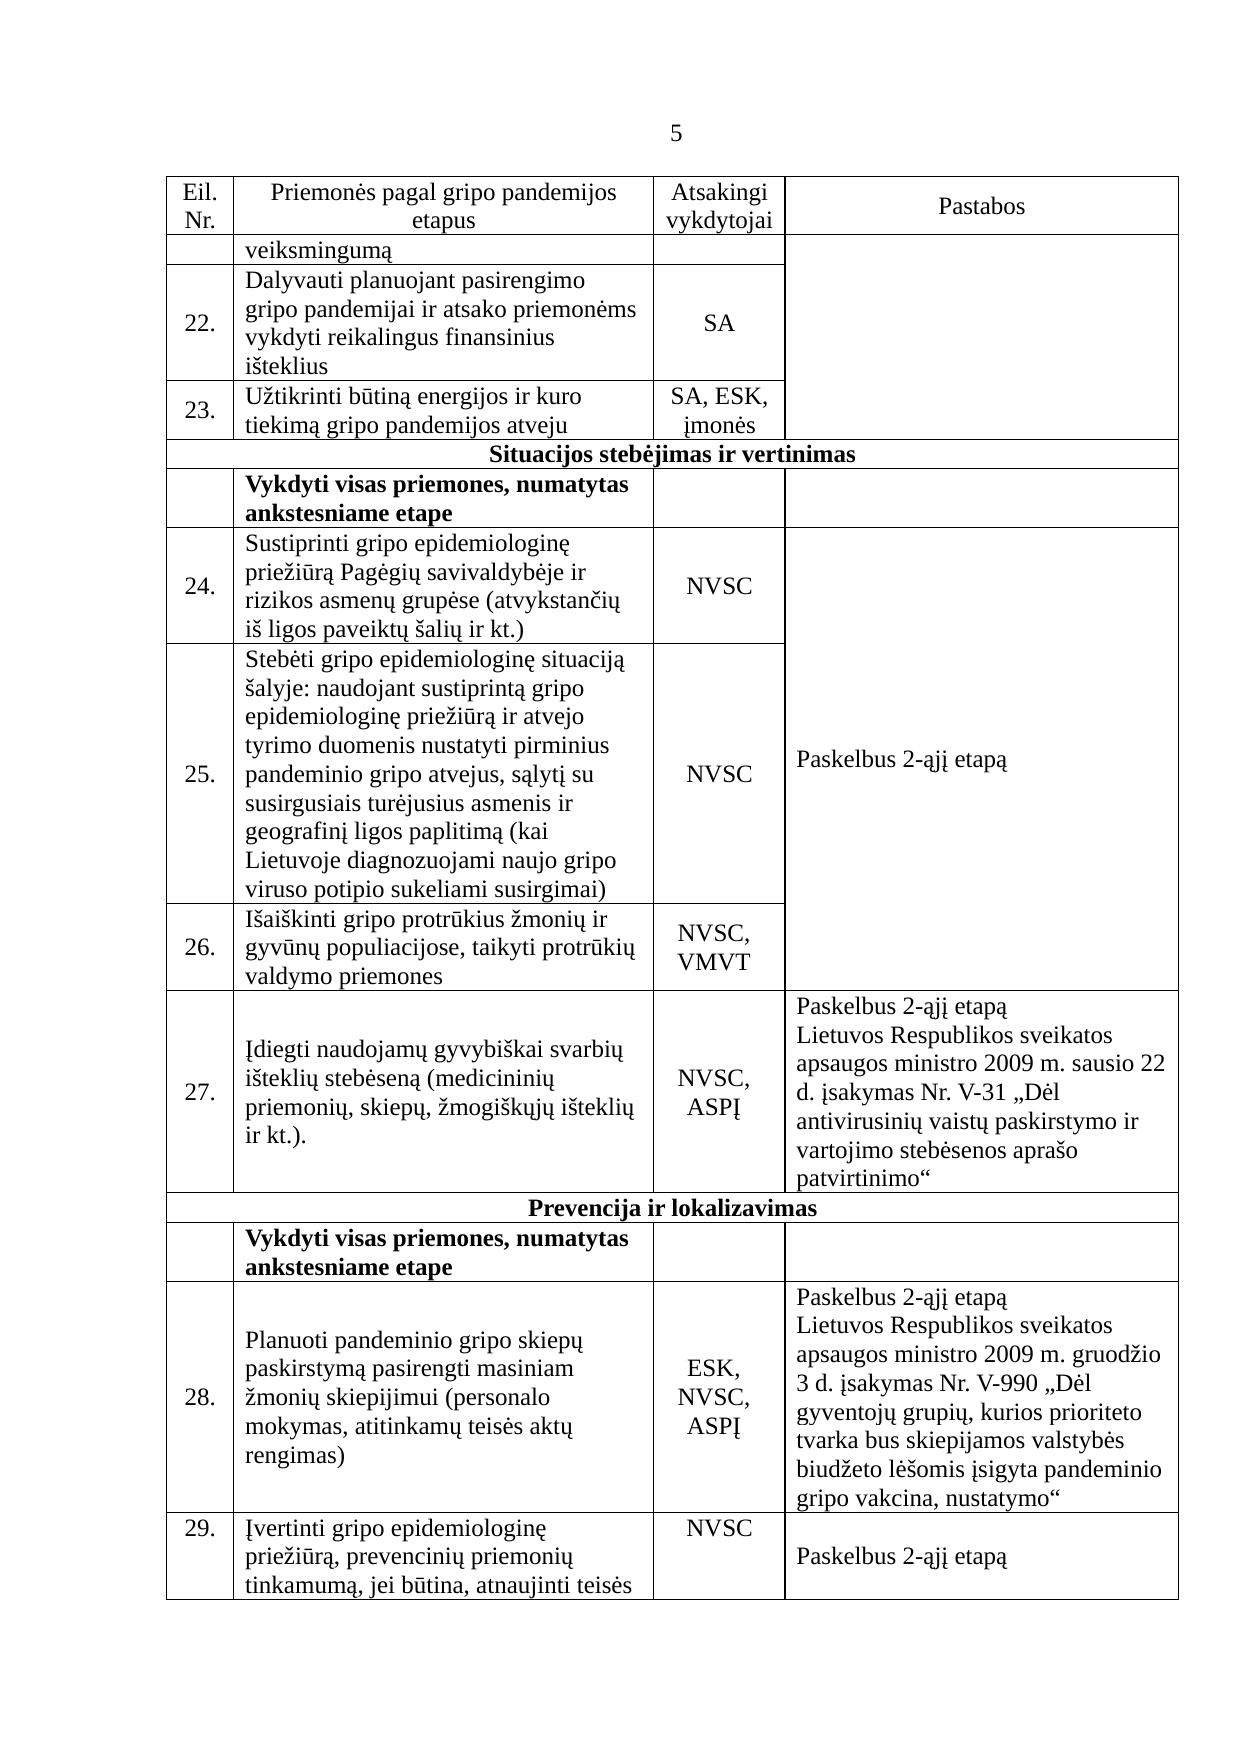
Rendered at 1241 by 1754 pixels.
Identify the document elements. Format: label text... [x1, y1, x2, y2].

table_cell 28. [167, 1282, 233, 1512]
table_header Priemonės pagal gripo pandemijos etapus [234, 177, 653, 234]
table_cell 29. [167, 1513, 233, 1599]
table_cell SA, ESK, įmonės [654, 381, 784, 438]
table_cell NVSC [654, 1513, 784, 1599]
table_cell NVSC [654, 528, 784, 643]
table_cell Dalyvauti planuojant pasirengimo gripo pandemijai ir atsako priemonėms vykdyti reikalingus finansinius išteklius [234, 265, 653, 380]
table_cell NVSC [654, 644, 784, 903]
table_cell Situacijos stebėjimas ir vertinimas [167, 440, 1178, 468]
table_cell Vykdyti visas priemones, numatytas ankstesniame etape [234, 1223, 653, 1281]
table_cell Sustiprinti gripo epidemiologinę priežiūrą Pagėgių savivaldybėje ir rizikos asmenų grupėse (atvykstančių iš ligos paveiktų šalių ir kt.) [234, 528, 653, 643]
table_header Atsakingi vykdytojai [654, 177, 784, 234]
table_cell [654, 235, 784, 264]
table_header Pastabos [786, 177, 1178, 234]
table_cell SA [654, 265, 784, 380]
table_cell Įvertinti gripo epidemiologinę priežiūrą, prevencinių priemonių tinkamumą, jei būtina, atnaujinti teisės [234, 1513, 653, 1599]
table_cell NVSC, VMVT [654, 904, 784, 990]
table_cell 26. [167, 904, 233, 990]
table_cell Paskelbus 2-ąjį etapą Lietuvos Respublikos sveikatos apsaugos ministro 2009 m. gruodžio 3 d. įsakymas Nr. V-990 „Dėl gyventojų grupių, kurios prioriteto tvarka bus skiepijamos valstybės biudžeto lėšomis įsigyta pandeminio gripo vakcina, nustatymo“ [786, 1282, 1178, 1512]
table_cell [654, 469, 784, 527]
table_cell ESK, NVSC, ASPĮ [654, 1282, 784, 1512]
table_cell Prevencija ir lokalizavimas [167, 1193, 1178, 1222]
table_header Eil. Nr. [167, 177, 233, 234]
table_cell Vykdyti visas priemones, numatytas ankstesniame etape [234, 469, 653, 527]
table_cell [654, 1223, 784, 1281]
table_cell 25. [167, 644, 233, 903]
table_cell Paskelbus 2-ąjį etapą [786, 528, 1178, 990]
table_cell [167, 469, 233, 527]
table_cell Užtikrinti būtiną energijos ir kuro tiekimą gripo pandemijos atveju [234, 381, 653, 438]
table_cell 24. [167, 528, 233, 643]
table_cell 23. [167, 381, 233, 438]
table_cell 27. [167, 991, 233, 1192]
table_cell Paskelbus 2-ąjį etapą [786, 1513, 1178, 1599]
table_cell Stebėti gripo epidemiologinę situaciją šalyje: naudojant sustiprintą gripo epidemiologinę priežiūrą ir atvejo tyrimo duomenis nustatyti pirminius pandeminio gripo atvejus, sąlytį su susirgusiais turėjusius asmenis ir geografinį ligos paplitimą (kai Lietuvoje diagnozuojami naujo gripo viruso potipio sukeliami susirgimai) [234, 644, 653, 903]
table_cell Planuoti pandeminio gripo skiepų paskirstymą pasirengti masiniam žmonių skiepijimui (personalo mokymas, atitinkamų teisės aktų rengimas) [234, 1282, 653, 1512]
table_cell veiksmingumą [234, 235, 653, 264]
table_cell Įdiegti naudojamų gyvybiškai svarbių išteklių stebėseną (medicininių priemonių, skiepų, žmogiškųjų išteklių ir kt.). [234, 991, 653, 1192]
table_cell NVSC, ASPĮ [654, 991, 784, 1192]
table_cell [786, 1223, 1178, 1281]
table_cell [786, 469, 1178, 527]
table_cell 22. [167, 265, 233, 380]
table_cell [786, 235, 1178, 438]
table_cell [167, 235, 233, 264]
table_cell [167, 1223, 233, 1281]
table_cell Išaiškinti gripo protrūkius žmonių ir gyvūnų populiacijose, taikyti protrūkių valdymo priemones [234, 904, 653, 990]
table_cell Paskelbus 2-ąjį etapą Lietuvos Respublikos sveikatos apsaugos ministro 2009 m. sausio 22 d. įsakymas Nr. V-31 „Dėl antivirusinių vaistų paskirstymo ir vartojimo stebėsenos aprašo patvirtinimo“ [786, 991, 1178, 1192]
